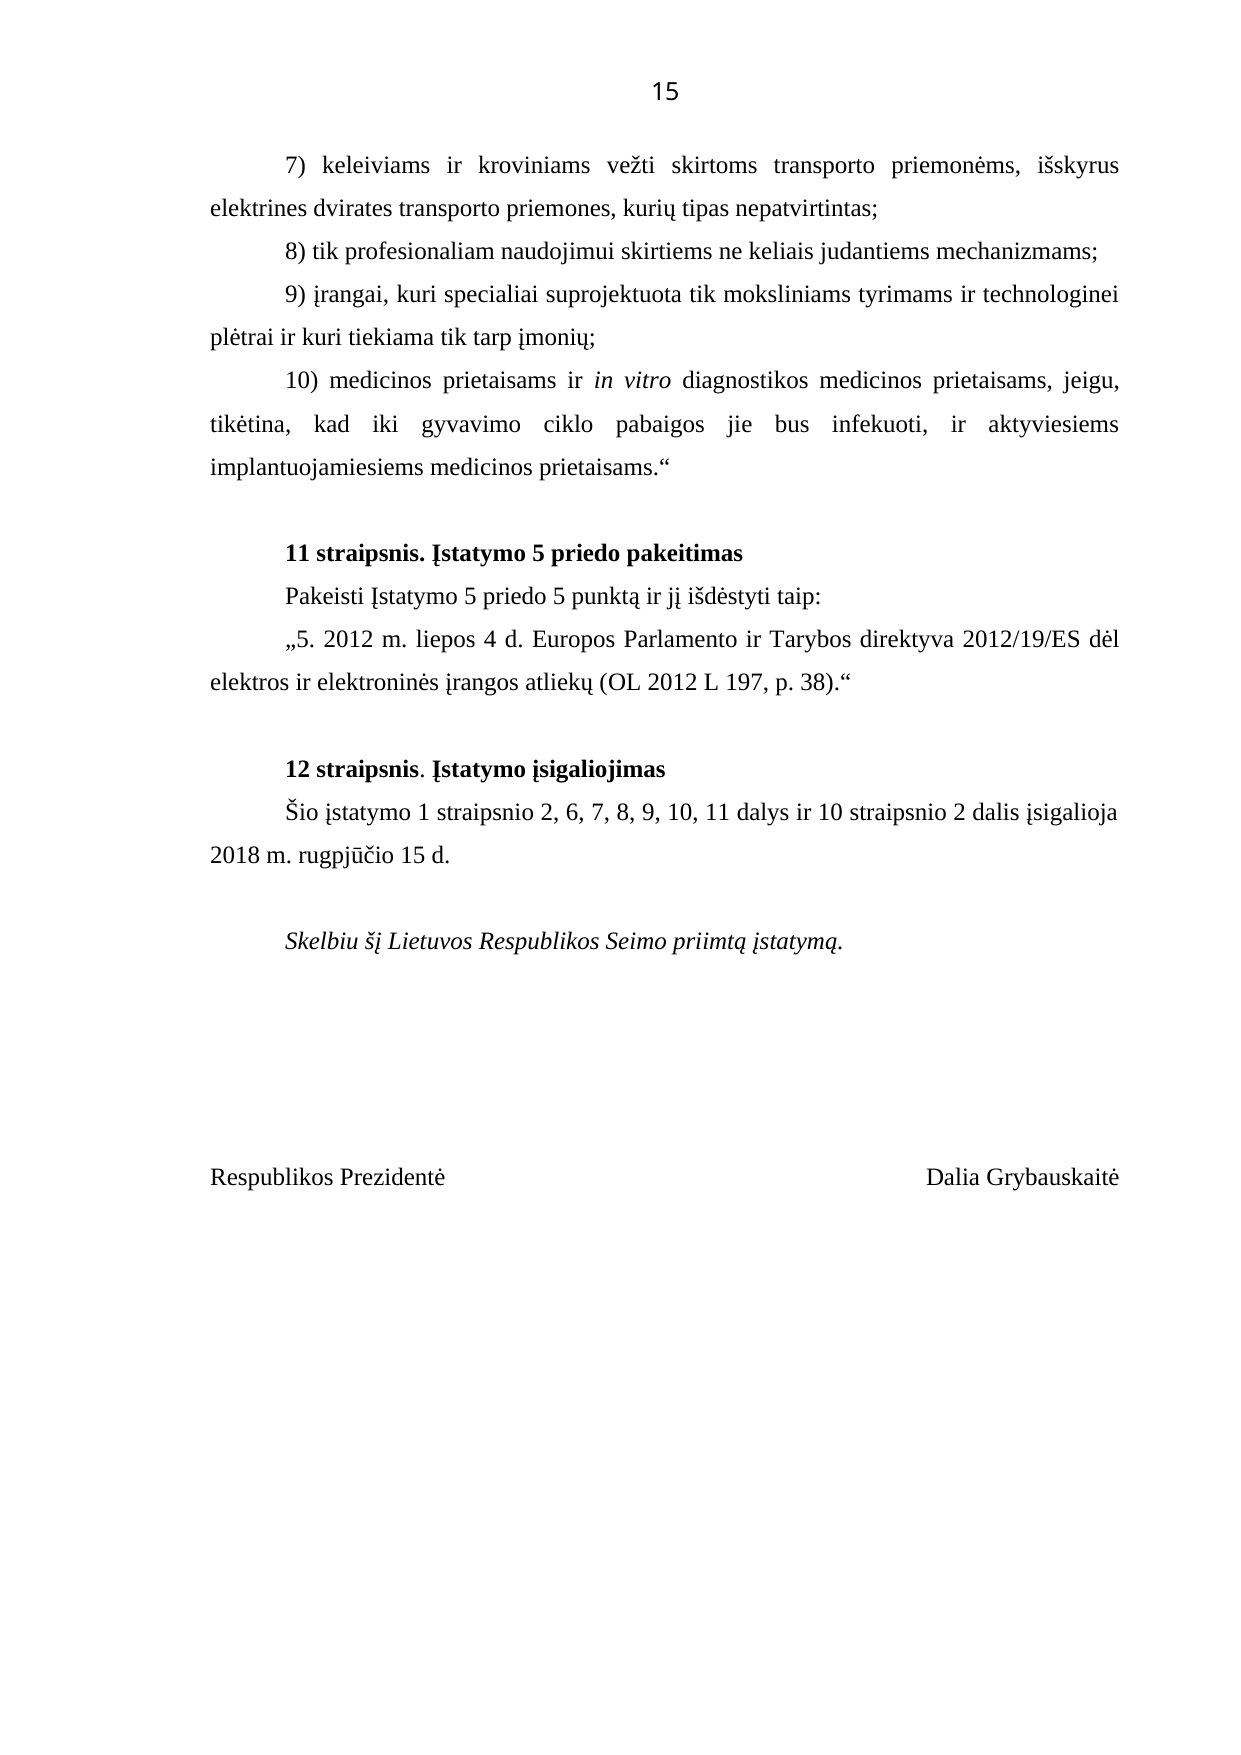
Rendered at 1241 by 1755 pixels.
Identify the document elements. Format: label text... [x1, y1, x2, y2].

text 8) tik profesionaliam naudojimui skirtiems ne keliais judantiems mechanizmams; [210, 236, 1120, 265]
text Skelbiu šį Lietuvos Respublikos Seimo priimtą įstatymą. [210, 926, 1120, 955]
text 12 straipsnis. Įstatymo įsigaliojimas [210, 754, 1120, 782]
text Pakeisti Įstatymo 5 priedo 5 punktą ir jį išdėstyti taip: [210, 581, 1120, 610]
text 9) įrangai, kuri specialiai suprojektuota tik moksliniams tyrimams ir technologinei plėtrai ir kuri tiekiama tik tarp įmonių; [210, 279, 1120, 351]
text 10) medicinos prietaisams ir in vitro diagnostikos medicinos prietaisams, jeigu, tikėtina, kad iki gyvavimo ciklo pabaigos jie bus infekuoti, ir aktyviesiems implantuojamiesiems medicinos prietaisams.“ [210, 366, 1120, 481]
text Respublikos Prezidentė Dalia Grybauskaitė [210, 1162, 1120, 1190]
text „5. 2012 m. liepos 4 d. Europos Parlamento ir Tarybos direktyva 2012/19/ES dėl elektros ir elektroninės įrangos atliekų (OL 2012 L 197, p. 38).“ [210, 624, 1120, 696]
text 7) keleiviams ir kroviniams vežti skirtoms transporto priemonėms, išskyrus elektrines dvirates transporto priemones, kurių tipas nepatvirtintas; [210, 150, 1120, 222]
text 11 straipsnis. Įstatymo 5 priedo pakeitimas [210, 538, 1120, 567]
text Šio įstatymo 1 straipsnio 2, 6, 7, 8, 9, 10, 11 dalys ir 10 straipsnio 2 dalis įsigalioja 2018 m. rugpjūčio 15 d. [210, 797, 1120, 869]
